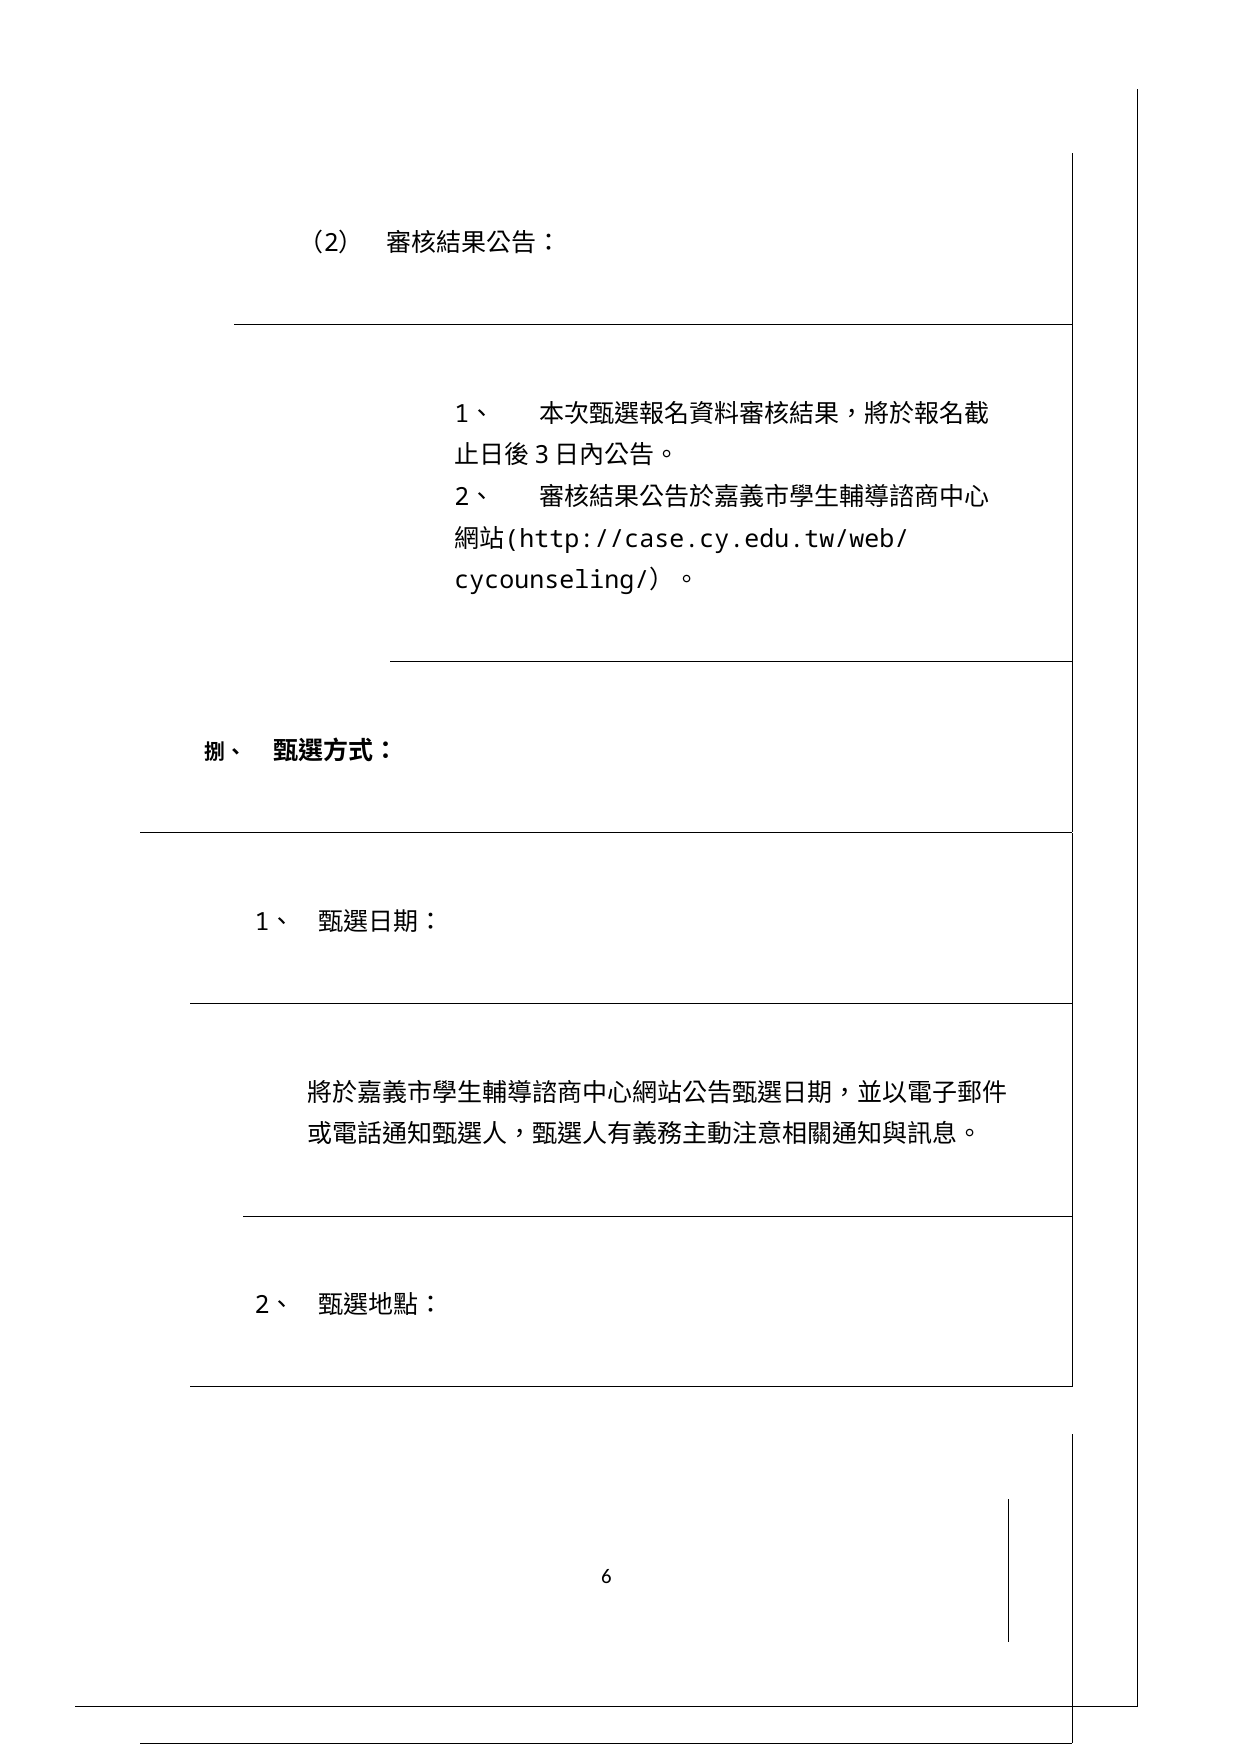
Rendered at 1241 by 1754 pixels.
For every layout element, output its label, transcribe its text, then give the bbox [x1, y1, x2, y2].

list 本次甄選報名資料審核結果，將於報名截止日後3日內公告。 [389, 324, 1072, 472]
list 甄選日期： [190, 832, 1072, 1003]
text 將於嘉義市學生輔導諮商中心網站公告甄選日期，並以電子郵件或電話通知甄選人，甄選人有義務主動注意相關通知與訊息。 [243, 1003, 1072, 1216]
list 審核結果公告： [234, 153, 1072, 324]
list 審核結果公告於嘉義市學生輔導諮商中心網站(http://case.cy.edu.tw/web/cycounseling/）。 [389, 472, 1072, 662]
list 甄選方式： [139, 662, 1072, 832]
list 甄選地點： [190, 1216, 1072, 1386]
